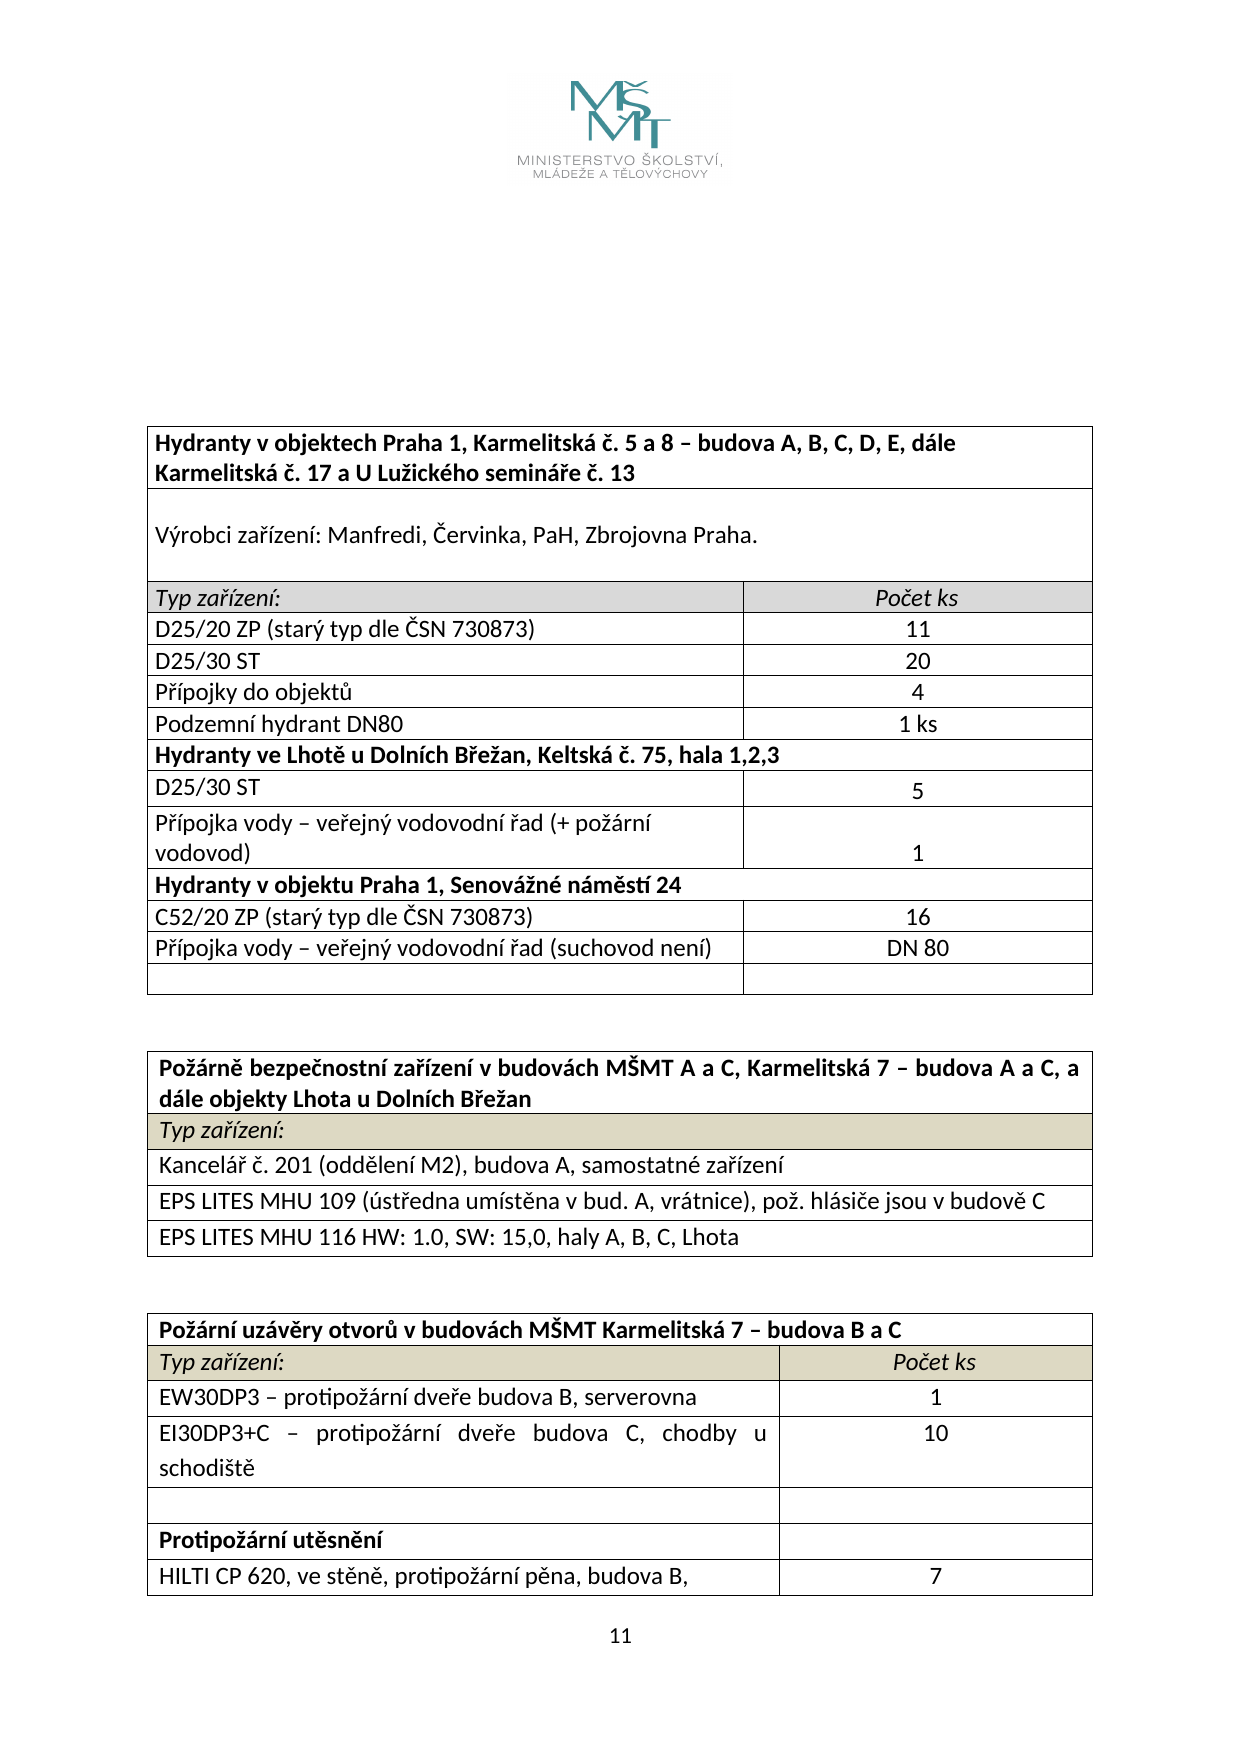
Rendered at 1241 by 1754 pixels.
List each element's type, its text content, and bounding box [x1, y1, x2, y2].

table_cell [780, 1524, 1092, 1559]
table_cell 7 [780, 1560, 1092, 1594]
table_cell Typ zařízení: [148, 582, 743, 612]
table_cell 4 [744, 676, 1092, 707]
table_cell Přípojka vody – veřejný vodovodní řad (+ požární vodovod) [148, 807, 743, 868]
table_cell Počet ks [744, 582, 1092, 612]
table_cell D25/30 ST [148, 771, 743, 806]
table_cell 16 [744, 901, 1092, 931]
table_header Požární uzávěry otvorů v budovách MŠMT Karmelitská 7 – budova B a C [148, 1314, 1092, 1344]
table_cell D25/20 ZP (starý typ dle ČSN 730873) [148, 613, 743, 644]
table_cell Počet ks [780, 1346, 1092, 1380]
table_cell 1 [780, 1381, 1092, 1416]
table_cell EI30DP3+C – protipožární dveře budova C, chodby u schodiště [148, 1417, 779, 1487]
table_cell EPS LITES MHU 116 HW: 1.0, SW: 15,0, haly A, B, C, Lhota [148, 1221, 1092, 1256]
table_cell Kancelář č. 201 (oddělení M2), budova A, samostatné zařízení [148, 1150, 1092, 1184]
table_cell 1 [744, 807, 1092, 868]
table_cell [148, 1488, 779, 1523]
table_cell Protipožární utěsnění [148, 1524, 779, 1559]
table_cell Hydranty v objektu Praha 1, Senovážné náměstí 24 [148, 869, 1092, 899]
table_cell HILTI CP 620, ve stěně, protipožární pěna, budova B, [148, 1560, 779, 1594]
table_cell [148, 964, 743, 994]
table_header Hydranty v objektech Praha 1, Karmelitská č. 5 a 8 – budova A, B, C, D, E, dále Karmelitská č. 17 a U Lužického semináře č. 13 [148, 427, 1092, 488]
table_cell 20 [744, 645, 1092, 675]
table_cell Přípojky do objektů [148, 676, 743, 707]
table_cell [744, 964, 1092, 994]
table_cell 11 [744, 613, 1092, 644]
table_cell C52/20 ZP (starý typ dle ČSN 730873) [148, 901, 743, 931]
table_cell Hydranty ve Lhotě u Dolních Břežan, Keltská č. 75, hala 1,2,3 [148, 740, 1092, 770]
table_cell 1 ks [744, 708, 1092, 738]
table_cell DN 80 [744, 932, 1092, 963]
table_cell EW30DP3 – protipožární dveře budova B, serverovna [148, 1381, 779, 1416]
table_cell D25/30 ST [148, 645, 743, 675]
table_cell 10 [780, 1417, 1092, 1487]
table_cell Typ zařízení: [148, 1114, 1092, 1149]
table_cell [780, 1488, 1092, 1523]
table_cell Přípojka vody – veřejný vodovodní řad (suchovod není) [148, 932, 743, 963]
table_cell 5 [744, 771, 1092, 806]
table_header Požárně bezpečnostní zařízení v budovách MŠMT A a C, Karmelitská 7 – budova A a C, a dále objekty Lhota u Dolních Břežan [148, 1052, 1092, 1113]
table_cell Typ zařízení: [148, 1346, 779, 1380]
table_cell EPS LITES MHU 109 (ústředna umístěna v bud. A, vrátnice), pož. hlásiče jsou v budově C [148, 1186, 1092, 1220]
table_cell Podzemní hydrant DN80 [148, 708, 743, 738]
table_cell Výrobci zařízení: Manfredi, Červinka, PaH, Zbrojovna Praha. [148, 489, 1092, 581]
